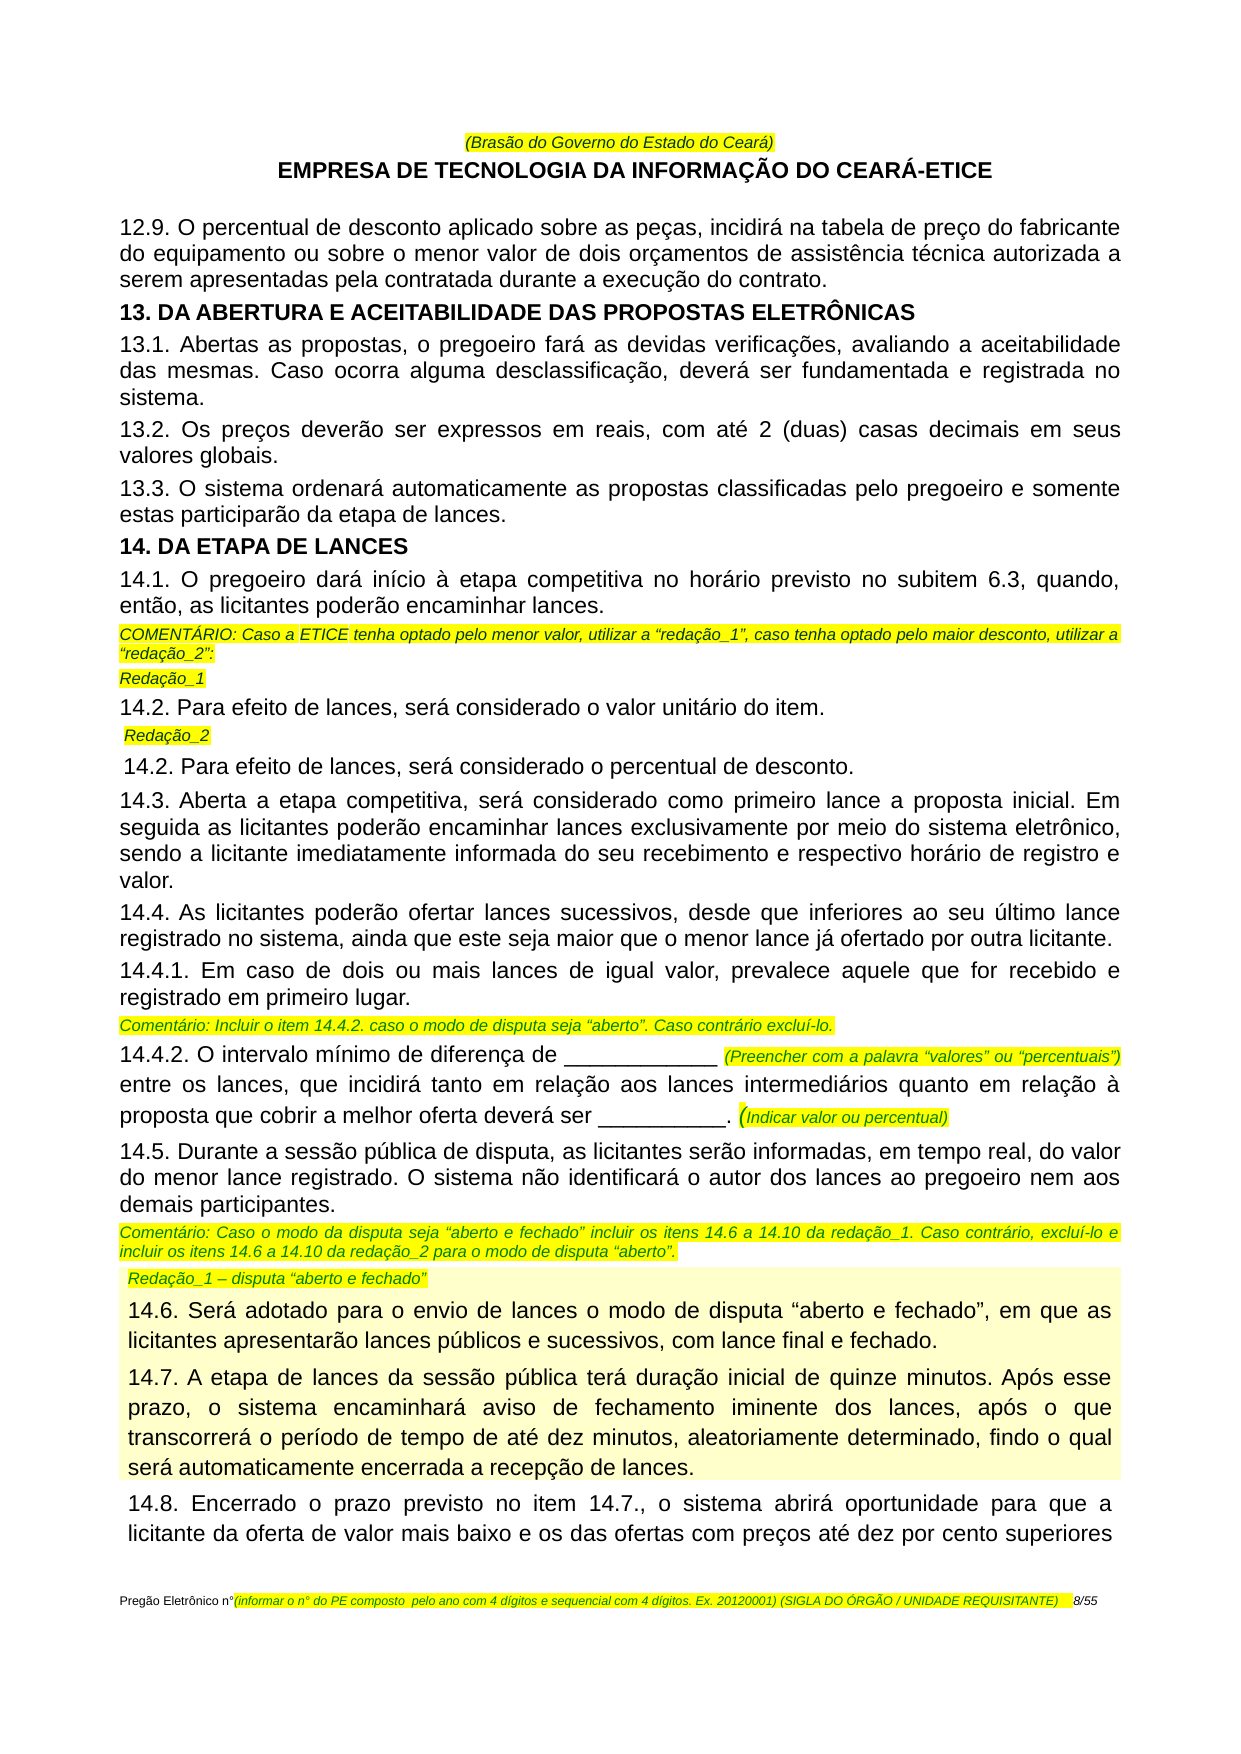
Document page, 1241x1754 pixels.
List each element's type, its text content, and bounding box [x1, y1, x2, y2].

text 14.8. Encerrado o prazo previsto no item 14.7., o sistema abrirá oportunidade para que a licitante da oferta de valor mais baixo e os das ofertas com preços até dez por cento superiores [119, 1488, 1121, 1549]
text 14.6. Será adotado para o envio de lances o modo de disputa “aberto e fechado”, em que as licitantes apresentarão lances públicos e sucessivos, com lance final e fechado. [119, 1295, 1121, 1354]
text 14.4.1. Em caso de dois ou mais lances de igual valor, prevalece aquele que for recebido e registrado em primeiro lugar. [119, 957, 1121, 1010]
text 13.3. O sistema ordenará automaticamente as propostas classificadas pelo pregoeiro e somente estas participarão da etapa de lances. [119, 475, 1121, 527]
text Comentário: Caso o modo da disputa seja “aberto e fechado” incluir os itens 14.6 a 14.10 da redação_1. Caso contrário, excluí-lo e incluir os itens 14.6 a 14.10 da redação_2 para o modo de disputa “aberto”. [119, 1223, 1121, 1261]
text 14. DA ETAPA DE LANCES [119, 533, 1121, 560]
text Redação_2 [119, 726, 1121, 745]
text 14.3. Aberta a etapa competitiva, será considerado como primeiro lance a proposta inicial. Em seguida as licitantes poderão encaminhar lances exclusivamente por meio do sistema eletrônico, sendo a licitante imediatamente informada do seu recebimento e respectivo horário de registro e valor. [119, 787, 1121, 893]
text 14.2. Para efeito de lances, será considerado o valor unitário do item. [119, 694, 1121, 720]
list 14.4.2. O intervalo mínimo de diferença de ____________ (Preencher com a palavra “valores” ou “percentuais”) entre os lances, que incidirá tanto em relação aos lances intermediários quanto em relação à proposta que cobrir a melhor oferta deverá ser __________. (Indicar valor ou percentual) [119, 1041, 1121, 1128]
text 14.5. Durante a sessão pública de disputa, as licitantes serão informadas, em tempo real, do valor do menor lance registrado. O sistema não identificará o autor dos lances ao pregoeiro nem aos demais participantes. [119, 1138, 1121, 1217]
text 14.1. O pregoeiro dará início à etapa competitiva no horário previsto no subitem 6.3, quando, então, as licitantes poderão encaminhar lances. [119, 566, 1121, 618]
text Comentário: Incluir o item 14.4.2. caso o modo de disputa seja “aberto”. Caso contrário excluí-lo. [119, 1016, 1121, 1035]
text COMENTÁRIO: Caso a ETICE tenha optado pelo menor valor, utilizar a “redação_1”, caso tenha optado pelo maior desconto, utilizar a “redação_2”: [119, 624, 1121, 663]
text 13.1. Abertas as propostas, o pregoeiro fará as devidas verificações, avaliando a aceitabilidade das mesmas. Caso ocorra alguma desclassificação, deverá ser fundamentada e registrada no sistema. [119, 331, 1121, 410]
text Redação_1 – disputa “aberto e fechado” [119, 1267, 1121, 1288]
text 13. DA ABERTURA E ACEITABILIDADE DAS PROPOSTAS ELETRÔNICAS [119, 299, 1121, 325]
text 14.4. As licitantes poderão ofertar lances sucessivos, desde que inferiores ao seu último lance registrado no sistema, ainda que este seja maior que o menor lance já ofertado por outra licitante. [119, 899, 1121, 952]
text 14.2. Para efeito de lances, será considerado o percentual de desconto. [121, 751, 1121, 782]
text Redação_1 [119, 668, 1121, 688]
text 13.2. Os preços deverão ser expressos em reais, com até 2 (duas) casas decimais em seus valores globais. [119, 416, 1121, 469]
text 14.7. A etapa de lances da sessão pública terá duração inicial de quinze minutos. Após esse prazo, o sistema encaminhará aviso de fechamento iminente dos lances, após o que transcorrerá o período de tempo de até dez minutos, aleatoriamente determinado, findo o qual será automaticamente encerrada a recepção de lances. [119, 1361, 1121, 1480]
text 12.9. O percentual de desconto aplicado sobre as peças, incidirá na tabela de preço do fabricante do equipamento ou sobre o menor valor de dois orçamentos de assistência técnica autorizada a serem apresentadas pela contratada durante a execução do contrato. [119, 214, 1121, 293]
